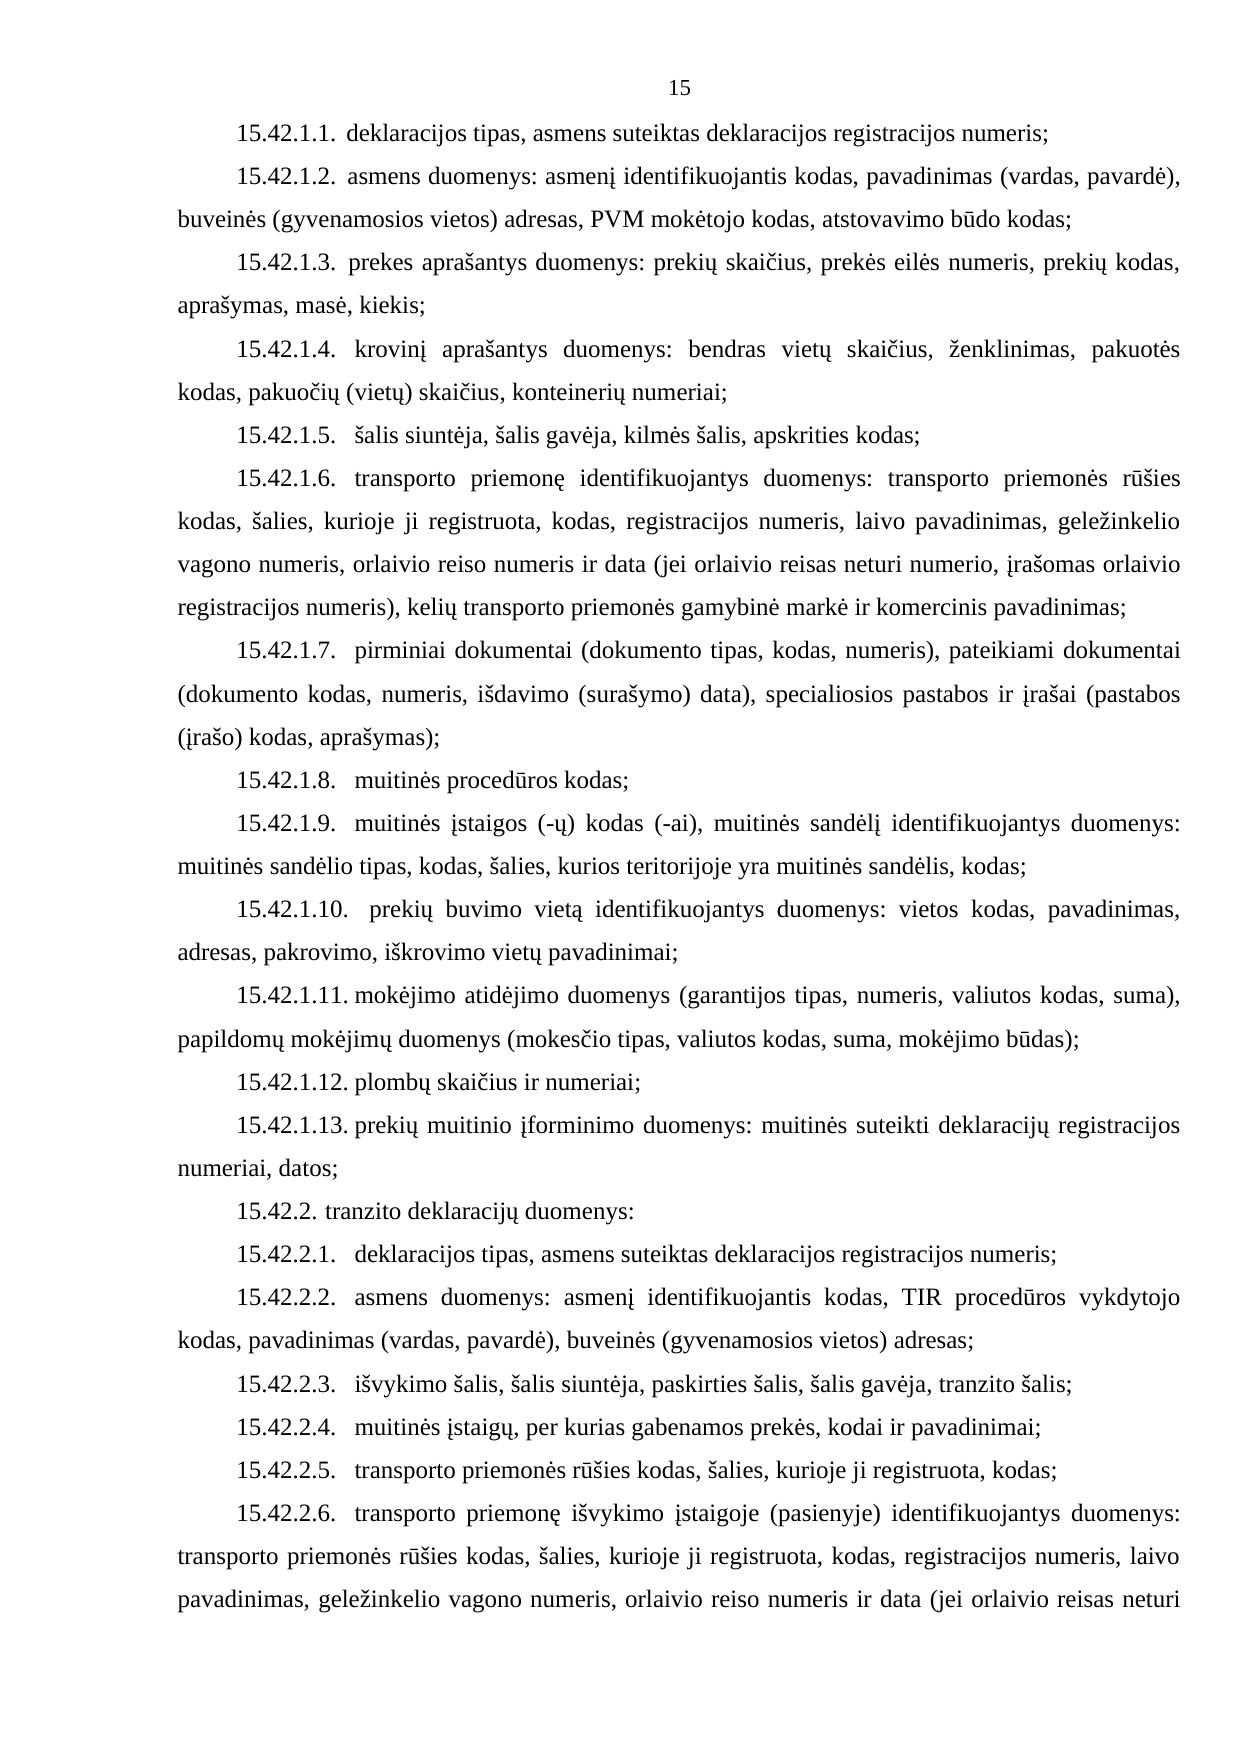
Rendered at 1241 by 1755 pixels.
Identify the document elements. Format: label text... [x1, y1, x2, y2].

text 15.42.2.5. transporto priemonės rūšies kodas, šalies, kurioje ji registruota, kodas; [177, 1455, 1181, 1484]
text 15.42.1.11. mokėjimo atidėjimo duomenys (garantijos tipas, numeris, valiutos kodas, suma), papildomų mokėjimų duomenys (mokesčio tipas, valiutos kodas, suma, mokėjimo būdas); [177, 981, 1181, 1052]
text 15.42.1.6. transporto priemonę identifikuojantys duomenys: transporto priemonės rūšies kodas, šalies, kurioje ji registruota, kodas, registracijos numeris, laivo pavadinimas, geležinkelio vagono numeris, orlaivio reiso numeris ir data (jei orlaivio reisas neturi numerio, įrašomas orlaivio registracijos numeris), kelių transporto priemonės gamybinė markė ir komercinis pavadinimas; [177, 463, 1181, 621]
text 15.42.1.2. asmens duomenys: asmenį identifikuojantis kodas, pavadinimas (vardas, pavardė), buveinės (gyvenamosios vietos) adresas, PVM mokėtojo kodas, atstovavimo būdo kodas; [177, 161, 1181, 233]
text 15.42.1.1. deklaracijos tipas, asmens suteiktas deklaracijos registracijos numeris; [177, 118, 1181, 147]
text 15.42.2.3. išvykimo šalis, šalis siuntėja, paskirties šalis, šalis gavėja, tranzito šalis; [177, 1369, 1181, 1397]
text 15.42.2.2. asmens duomenys: asmenį identifikuojantis kodas, TIR procedūros vykdytojo kodas, pavadinimas (vardas, pavardė), buveinės (gyvenamosios vietos) adresas; [177, 1282, 1181, 1354]
text 15.42.1.3. prekes aprašantys duomenys: prekių skaičius, prekės eilės numeris, prekių kodas, aprašymas, masė, kiekis; [177, 247, 1181, 319]
text 15.42.1.9. muitinės įstaigos (-ų) kodas (-ai), muitinės sandėlį identifikuojantys duomenys: muitinės sandėlio tipas, kodas, šalies, kurios teritorijoje yra muitinės sandėlis, kodas; [177, 808, 1181, 880]
text 15.42.1.8. muitinės procedūros kodas; [177, 765, 1181, 794]
text 15.42.2.6. transporto priemonę išvykimo įstaigoje (pasienyje) identifikuojantys duomenys: transporto priemonės rūšies kodas, šalies, kurioje ji registruota, kodas, registracijos numeris, laivo pavadinimas, geležinkelio vagono numeris, orlaivio reiso numeris ir data (jei orlaivio reisas neturi [177, 1498, 1181, 1613]
text 15.42.2. tranzito deklaracijų duomenys: [177, 1196, 1181, 1225]
text 15.42.2.1. deklaracijos tipas, asmens suteiktas deklaracijos registracijos numeris; [177, 1239, 1181, 1268]
text 15.42.1.13. prekių muitinio įforminimo duomenys: muitinės suteikti deklaracijų registracijos numeriai, datos; [177, 1110, 1181, 1182]
text 15.42.1.7. pirminiai dokumentai (dokumento tipas, kodas, numeris), pateikiami dokumentai (dokumento kodas, numeris, išdavimo (surašymo) data), specialiosios pastabos ir įrašai (pastabos (įrašo) kodas, aprašymas); [177, 636, 1181, 751]
text 15.42.1.12. plombų skaičius ir numeriai; [177, 1067, 1181, 1096]
text 15.42.1.5. šalis siuntėja, šalis gavėja, kilmės šalis, apskrities kodas; [177, 420, 1181, 449]
text 15.42.2.4. muitinės įstaigų, per kurias gabenamos prekės, kodai ir pavadinimai; [177, 1412, 1181, 1441]
text 15.42.1.4. krovinį aprašantys duomenys: bendras vietų skaičius, ženklinimas, pakuotės kodas, pakuočių (vietų) skaičius, konteinerių numeriai; [177, 334, 1181, 406]
text 15.42.1.10. prekių buvimo vietą identifikuojantys duomenys: vietos kodas, pavadinimas, adresas, pakrovimo, iškrovimo vietų pavadinimai; [177, 894, 1181, 966]
